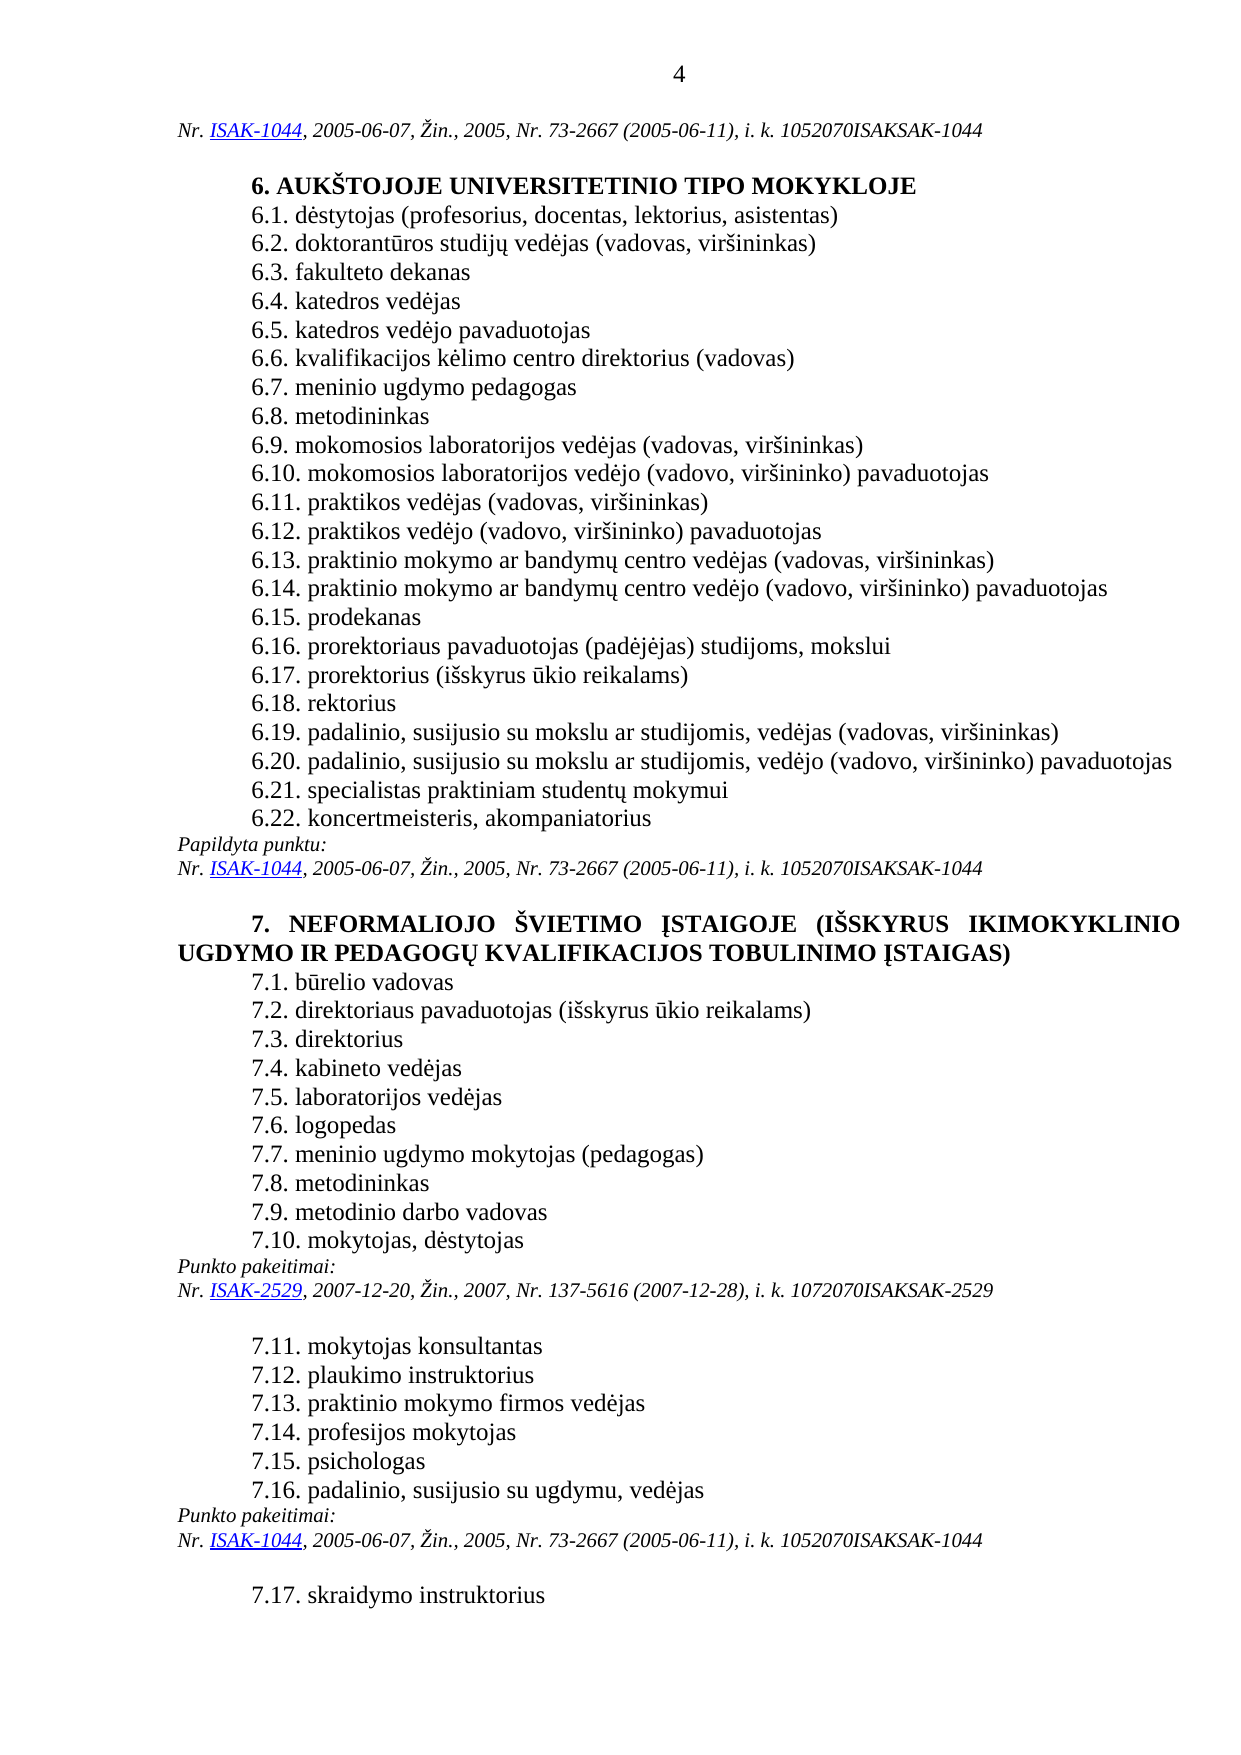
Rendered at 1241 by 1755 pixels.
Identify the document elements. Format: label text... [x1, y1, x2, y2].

text 6.21. specialistas praktiniam studentų mokymui [177, 775, 1181, 803]
text 7.13. praktinio mokymo firmos vedėjas [177, 1388, 1181, 1417]
text 7.2. direktoriaus pavaduotojas (išskyrus ūkio reikalams) [177, 995, 1181, 1024]
text 6.1. dėstytojas (profesorius, docentas, lektorius, asistentas) [177, 200, 1181, 228]
text 6.8. metodininkas [177, 401, 1181, 430]
text 6.12. praktikos vedėjo (vadovo, viršininko) pavaduotojas [177, 516, 1181, 545]
text 6.2. doktorantūros studijų vedėjas (vadovas, viršininkas) [177, 228, 1181, 257]
text Nr. ISAK-1044, 2005-06-07, Žin., 2005, Nr. 73-2667 (2005-06-11), i. k. 1052070ISAKSAK-1044 [177, 1527, 1181, 1552]
text 7.6. logopedas [177, 1110, 1181, 1139]
text 7.8. metodininkas [177, 1168, 1181, 1197]
text 7. NEFORMALIOJO ŠVIETIMO ĮSTAIGOJE (IŠSKYRUS IKIMOKYKLINIO UGDYMO IR PEDAGOGŲ KVALIFIKACIJOS TOBULINIMO ĮSTAIGAS) [177, 909, 1181, 967]
text Punkto pakeitimai: [177, 1254, 1181, 1278]
text 6.15. prodekanas [177, 602, 1181, 631]
text 7.11. mokytojas konsultantas [177, 1331, 1181, 1360]
text 6.16. prorektoriaus pavaduotojas (padėjėjas) studijoms, mokslui [177, 631, 1181, 660]
text 7.14. profesijos mokytojas [177, 1417, 1181, 1446]
text 7.7. meninio ugdymo mokytojas (pedagogas) [177, 1139, 1181, 1168]
text 7.4. kabineto vedėjas [177, 1053, 1181, 1082]
text 6.3. fakulteto dekanas [177, 257, 1181, 286]
text 7.10. mokytojas, dėstytojas [177, 1225, 1181, 1254]
text 6.10. mokomosios laboratorijos vedėjo (vadovo, viršininko) pavaduotojas [177, 458, 1181, 487]
text 7.9. metodinio darbo vadovas [177, 1197, 1181, 1225]
text 6.9. mokomosios laboratorijos vedėjas (vadovas, viršininkas) [177, 430, 1181, 458]
text 7.15. psichologas [177, 1446, 1181, 1475]
text 7.16. padalinio, susijusio su ugdymu, vedėjas [177, 1475, 1181, 1503]
text 6.13. praktinio mokymo ar bandymų centro vedėjas (vadovas, viršininkas) [177, 545, 1181, 573]
text Punkto pakeitimai: [177, 1503, 1181, 1527]
text 6.6. kvalifikacijos kėlimo centro direktorius (vadovas) [177, 343, 1181, 372]
text 6.14. praktinio mokymo ar bandymų centro vedėjo (vadovo, viršininko) pavaduotojas [177, 573, 1181, 602]
text 6.17. prorektorius (išskyrus ūkio reikalams) [177, 660, 1181, 688]
text 7.12. plaukimo instruktorius [177, 1360, 1181, 1388]
text 6.7. meninio ugdymo pedagogas [177, 372, 1181, 401]
text 7.17. skraidymo instruktorius [177, 1580, 1181, 1609]
text Nr. ISAK-2529, 2007-12-20, Žin., 2007, Nr. 137-5616 (2007-12-28), i. k. 1072070ISAKSAK-2529 [177, 1278, 1181, 1302]
text 6.4. katedros vedėjas [177, 286, 1181, 315]
text 7.5. laboratorijos vedėjas [177, 1082, 1181, 1110]
text 6.19. padalinio, susijusio su mokslu ar studijomis, vedėjas (vadovas, viršininkas) [177, 717, 1181, 746]
text Papildyta punktu: [177, 832, 1181, 856]
text 6.22. koncertmeisteris, akompaniatorius [177, 803, 1181, 832]
text 6.5. katedros vedėjo pavaduotojas [177, 315, 1181, 343]
text 6. AUKŠTOJOJE UNIVERSITETINIO TIPO MOKYKLOJE [177, 171, 1181, 200]
text 6.20. padalinio, susijusio su mokslu ar studijomis, vedėjo (vadovo, viršininko) pavaduotojas [177, 746, 1181, 775]
text 6.11. praktikos vedėjas (vadovas, viršininkas) [177, 487, 1181, 516]
text 7.1. būrelio vadovas [177, 967, 1181, 995]
text 6.18. rektorius [177, 688, 1181, 717]
text 7.3. direktorius [177, 1024, 1181, 1053]
text Nr. ISAK-1044, 2005-06-07, Žin., 2005, Nr. 73-2667 (2005-06-11), i. k. 1052070ISAKSAK-1044 [177, 856, 1181, 880]
text Nr. ISAK-1044, 2005-06-07, Žin., 2005, Nr. 73-2667 (2005-06-11), i. k. 1052070ISAKSAK-1044 [177, 118, 1181, 142]
